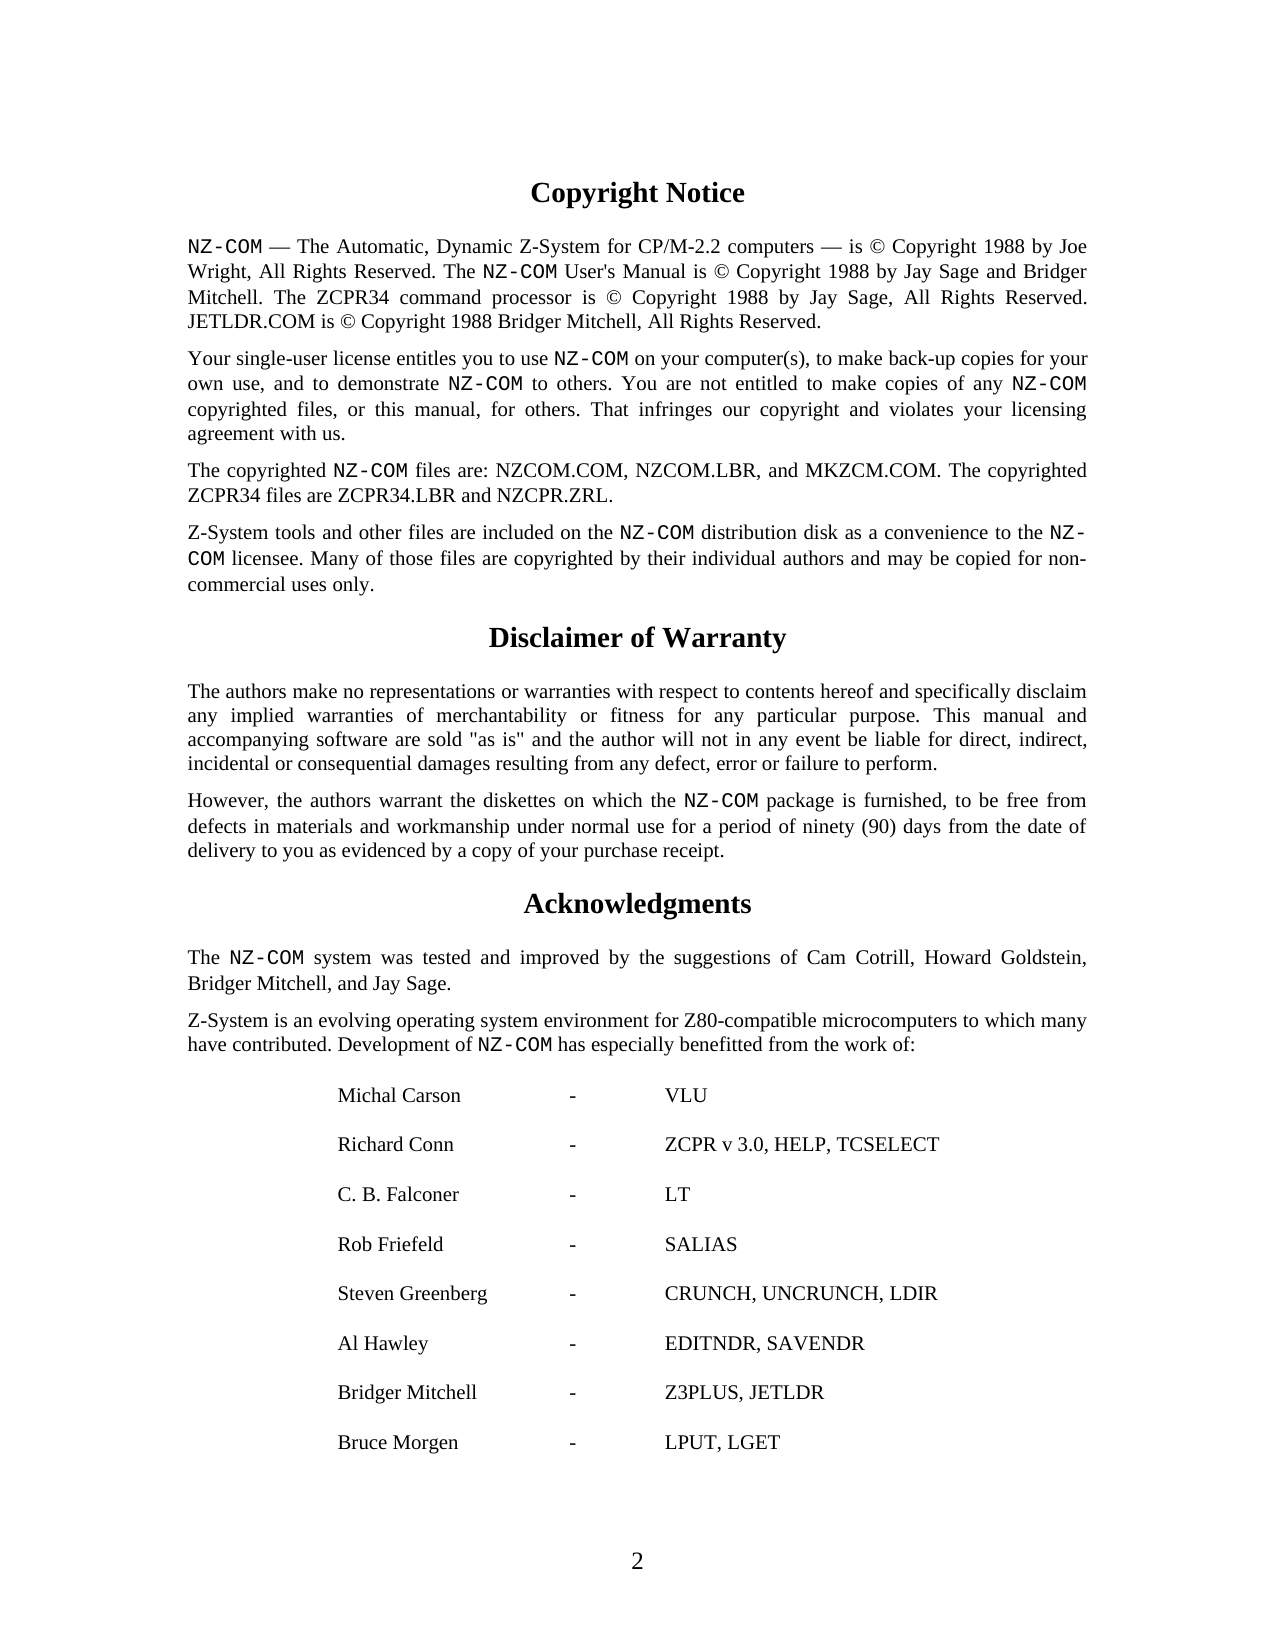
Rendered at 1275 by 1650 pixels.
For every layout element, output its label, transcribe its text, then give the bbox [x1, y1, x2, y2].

text NZ-COM — The Automatic, Dynamic Z-System for CP/M-2.2 computers — is © Copyright 1988 by Joe Wright, All Rights Reserved. The NZ-COM User's Manual is © Copyright 1988 by Jay Sage and Bridger Mitchell. The ZCPR34 command processor is © Copyright 1988 by Jay Sage, All Rights Reserved. JETLDR.COM is © Copyright 1988 Bridger Mitchell, All Rights Reserved. [187, 233, 1087, 333]
text Richard Conn - ZCPR v 3.0, HELP, TCSELECT [337, 1132, 1087, 1156]
text Copyright Notice [187, 175, 1087, 208]
text Bridger Mitchell - Z3PLUS, JETLDR [337, 1380, 1087, 1404]
text Bruce Morgen - LPUT, LGET [337, 1430, 1087, 1454]
text Michal Carson - VLU [337, 1083, 1087, 1107]
text Acknowledgments [187, 887, 1087, 920]
text Your single-user license entitles you to use NZ-COM on your computer(s), to make back-up copies for your own use, and to demonstrate NZ-COM to others. You are not entitled to make copies of any NZ-COM copyrighted files, or this manual, for others. That infringes our copyright and violates your licensing agreement with us. [187, 346, 1087, 445]
text Rob Friefeld - SALIAS [337, 1232, 1087, 1256]
text Disclaimer of Warranty [187, 621, 1087, 654]
text Z-System tools and other files are included on the NZ-COM distribution disk as a convenience to the NZ-COM licensee. Many of those files are copyrighted by their individual authors and may be copied for non-commercial uses only. [187, 520, 1087, 596]
text C. B. Falconer - LT [337, 1182, 1087, 1206]
text Z-System is an evolving operating system environment for Z80-compatible microcomputers to which many have contributed. Development of NZ-COM has especially benefitted from the work of: [187, 1007, 1087, 1057]
text The copyrighted NZ-COM files are: NZCOM.COM, NZCOM.LBR, and MKZCM.COM. The copyrighted ZCPR34 files are ZCPR34.LBR and NZCPR.ZRL. [187, 458, 1087, 507]
text However, the authors warrant the diskettes on which the NZ-COM package is furnished, to be free from defects in materials and workmanship under normal use for a period of ninety (90) days from the date of delivery to you as evidenced by a copy of your purchase receipt. [187, 788, 1087, 862]
text Steven Greenberg - CRUNCH, UNCRUNCH, LDIR [337, 1281, 1087, 1305]
text The NZ-COM system was tested and improved by the suggestions of Cam Cotrill, Howard Goldstein, Bridger Mitchell, and Jay Sage. [187, 945, 1087, 995]
text Al Hawley - EDITNDR, SAVENDR [337, 1331, 1087, 1355]
text The authors make no representations or warranties with respect to contents hereof and specifically disclaim any implied warranties of merchantability or fitness for any particular purpose. This manual and accompanying software are sold "as is" and the author will not in any event be liable for direct, indirect, incidental or consequential damages resulting from any defect, error or failure to perform. [187, 679, 1087, 775]
